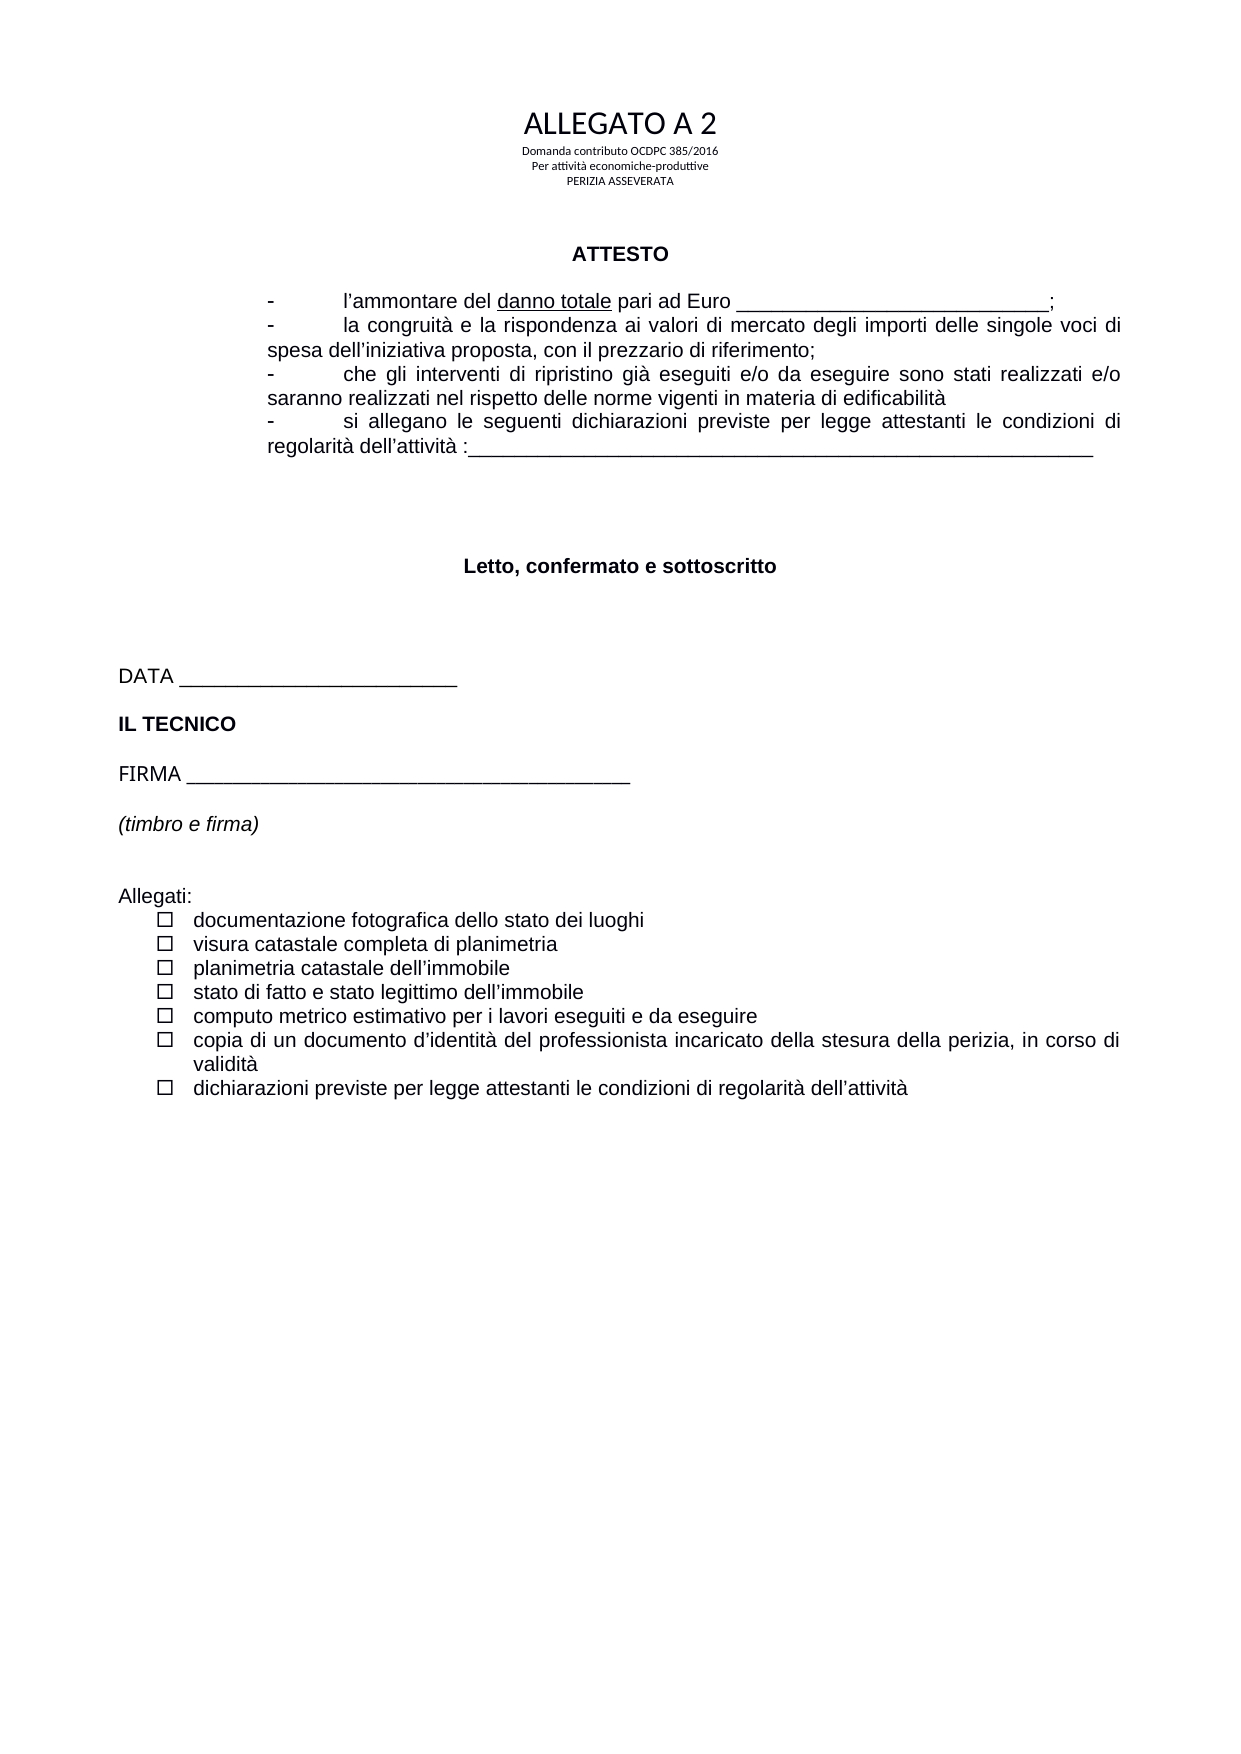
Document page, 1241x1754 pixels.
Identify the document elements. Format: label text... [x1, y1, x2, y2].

list l’ammontare del danno totale pari ad Euro ___________________________; [267, 289, 1122, 313]
list dichiarazioni previste per legge attestanti le condizioni di regolarità dell’attività [156, 1076, 1122, 1100]
list stato di fatto e stato legittimo dell’immobile [156, 980, 1122, 1004]
list planimetria catastale dell’immobile [156, 956, 1122, 980]
text FIRMA ________________________________________________ [118, 759, 1122, 788]
list si allegano le seguenti dichiarazioni previste per legge attestanti le condizioni di regolarità dell’attività :______________________________________________________ [267, 409, 1122, 457]
text IL TECNICO [118, 712, 1122, 736]
text (timbro e firma) [118, 812, 1122, 836]
subtitle Letto, confermato e sottoscritto [118, 554, 1122, 578]
text Allegati: [118, 884, 1122, 908]
list documentazione fotografica dello stato dei luoghi [118, 908, 1122, 932]
list la congruità e la rispondenza ai valori di mercato degli importi delle singole voci di spesa dell’iniziativa proposta, con il prezzario di riferimento; [267, 313, 1122, 361]
list copia di un documento d’identità del professionista incaricato della stesura della perizia, in corso di validità [156, 1028, 1122, 1076]
list visura catastale completa di planimetria [156, 932, 1122, 956]
list che gli interventi di ripristino già eseguiti e/o da eseguire sono stati realizzati e/o saranno realizzati nel rispetto delle norme vigenti in materia di edificabilità [267, 361, 1122, 409]
text ATTESTO [118, 241, 1122, 265]
text DATA ________________________ [118, 664, 1122, 688]
list computo metrico estimativo per i lavori eseguiti e da eseguire [156, 1004, 1122, 1028]
